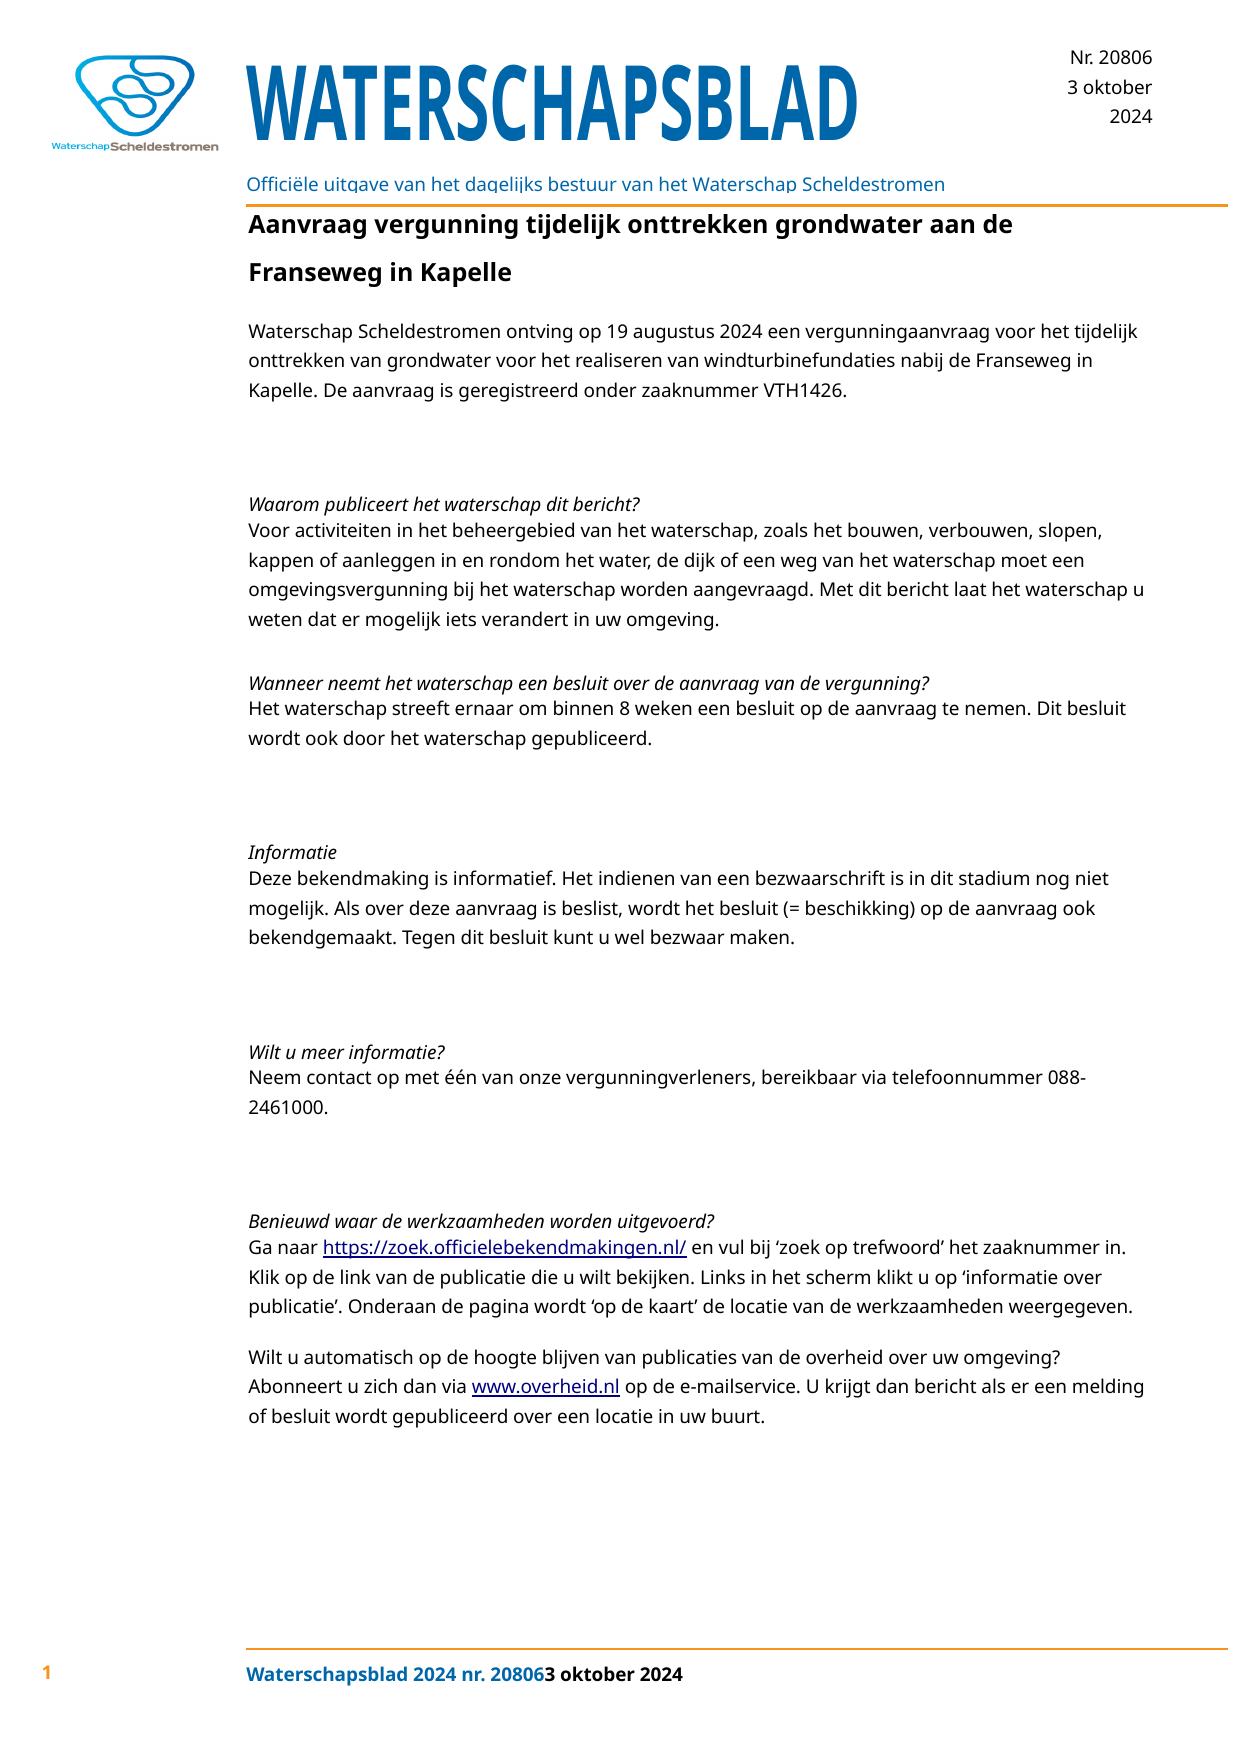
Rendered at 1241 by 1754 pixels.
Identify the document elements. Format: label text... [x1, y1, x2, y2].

text Waterschap Scheldestromen ontving op 19 augustus 2024 een vergunningaanvraag voor het tijdelijk onttrekken van grondwater voor het realiseren van windturbinefundaties nabij de Franseweg in Kapelle. De aanvraag is geregistreerd onder zaaknummer VTH1426. [248, 318, 1152, 403]
text Informatie [248, 839, 1152, 865]
text Voor activiteiten in het beheergebied van het waterschap, zoals het bouwen, verbouwen, slopen, kappen of aanleggen in en rondom het water, de dijk of een weg van het waterschap moet een omgevingsvergunning bij het waterschap worden aangevraagd. Met dit bericht laat het waterschap u weten dat er mogelijk iets verandert in uw omgeving. [248, 517, 1152, 632]
picture [41, 47, 231, 172]
text Wilt u automatisch op de hoogte blijven van publicaties van de overheid over uw omgeving? Abonneert u zich dan via www.overheid.nl op de e-mailservice. U krijgt dan bericht als er een melding of besluit wordt gepubliceerd over een locatie in uw buurt. [248, 1344, 1152, 1429]
text Wilt u meer informatie? [248, 1039, 1152, 1064]
text Ga naar https://zoek.officielebekendmakingen.nl/ en vul bij ‘zoek op trefwoord’ het zaaknummer in. Klik op de link van de publicatie die u wilt bekijken. Links in het scherm klikt u op ‘informatie over publicatie’. Onderaan de pagina wordt ‘op de kaart’ de locatie van de werkzaamheden weergegeven. [248, 1234, 1152, 1319]
text Deze bekendmaking is informatief. Het indienen van een bezwaarschrift is in dit stadium nog niet mogelijk. Als over deze aanvraag is beslist, wordt het besluit (= beschikking) op de aanvraag ook bekendgemaakt. Tegen dit besluit kunt u wel bezwaar maken. [248, 865, 1152, 950]
text Wanneer neemt het waterschap een besluit over de aanvraag van de vergunning? [248, 670, 1152, 696]
text Neem contact op met één van onze vergunningverleners, bereikbaar via telefoonnummer 088-2461000. [248, 1064, 1152, 1120]
text Waarom publiceert het waterschap dit bericht? [248, 491, 1152, 517]
text Benieuwd waar de werkzaamheden worden uitgevoerd? [248, 1208, 1152, 1234]
text Aanvraag vergunning tijdelijk onttrekken grondwater aan de Franseweg in Kapelle [248, 207, 1152, 288]
text Het waterschap streeft ernaar om binnen 8 weken een besluit op de aanvraag te nemen. Dit besluit wordt ook door het waterschap gepubliceerd. [248, 696, 1152, 751]
